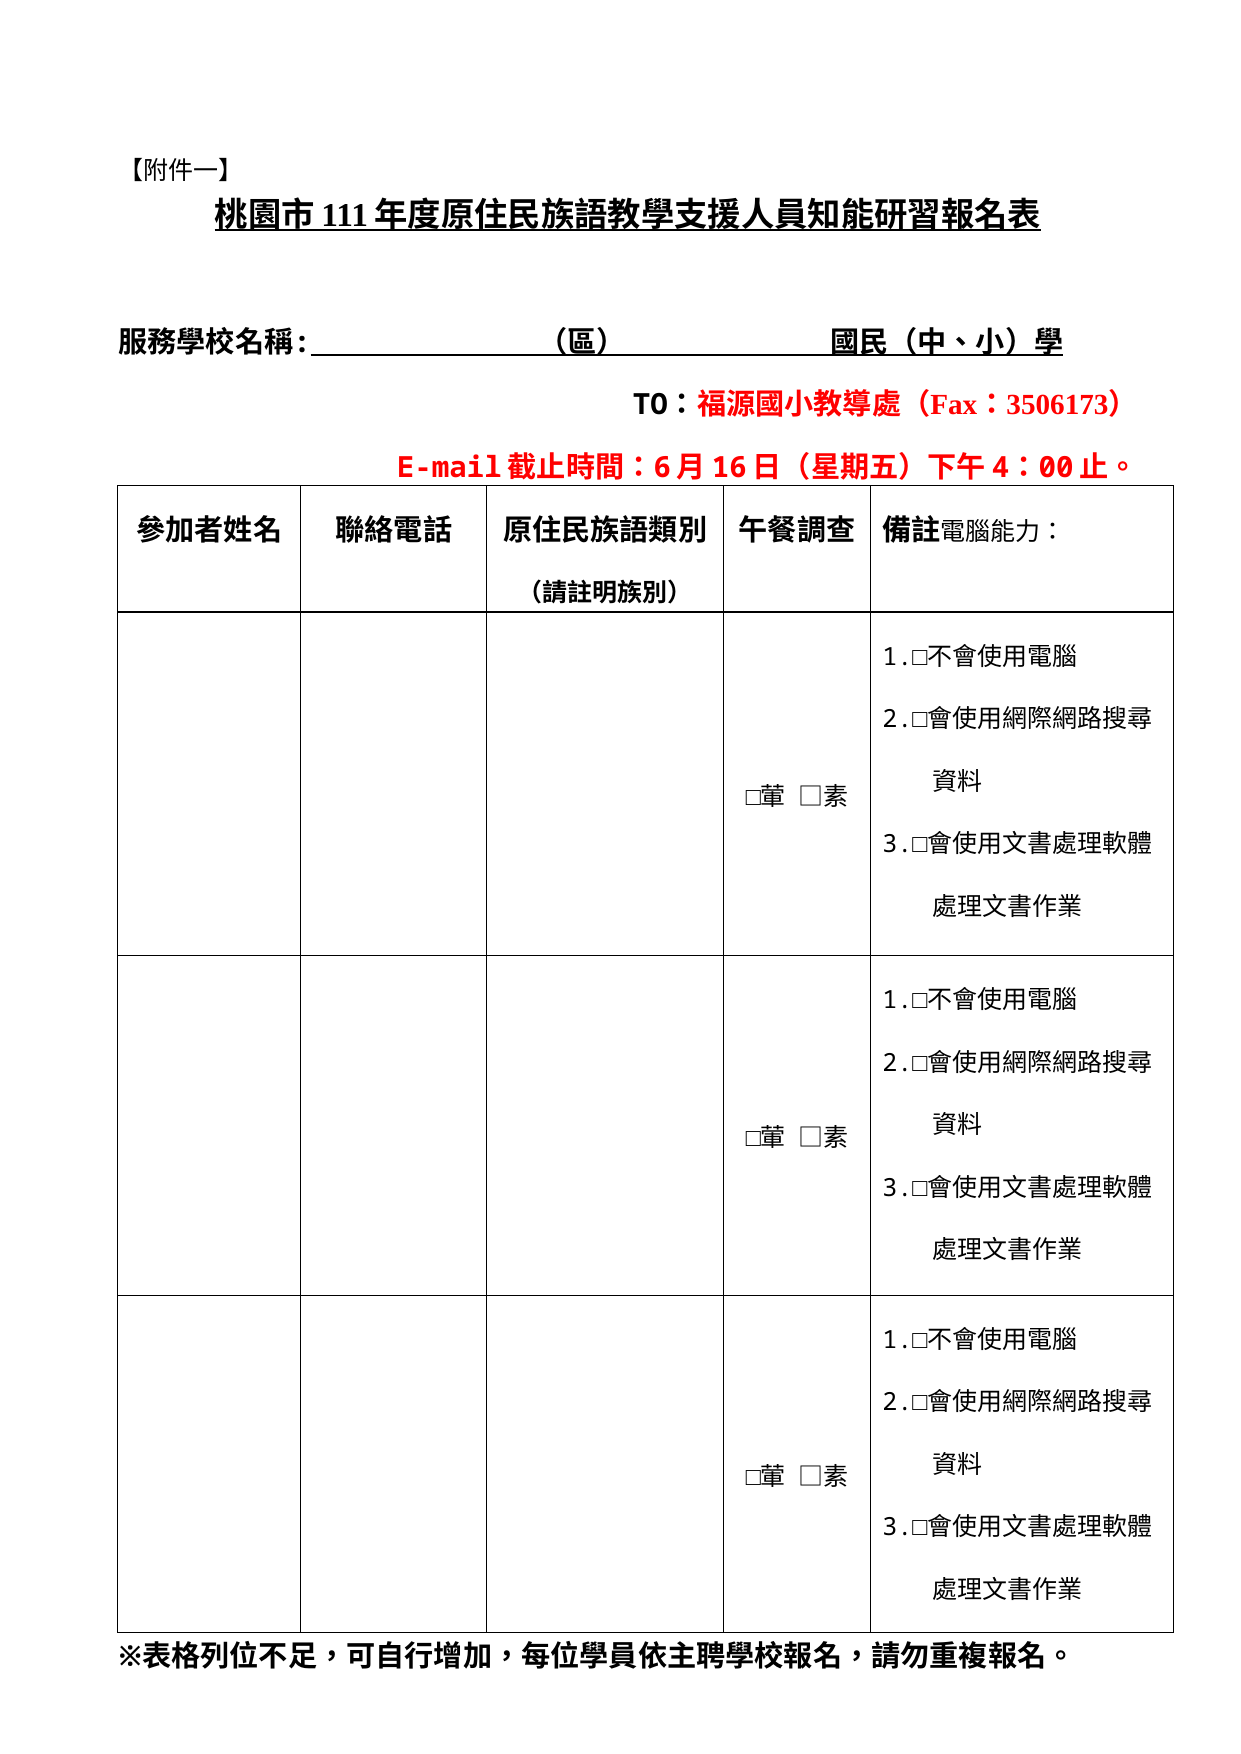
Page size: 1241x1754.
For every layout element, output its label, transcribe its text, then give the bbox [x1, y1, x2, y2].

text 桃園市111年度原住民族語教學支援人員知能研習報名表 [118, 189, 1137, 235]
table_header 午餐調查 [724, 486, 870, 611]
table_cell [118, 613, 300, 955]
text ※表格列位不足，可自行增加，每位學員依主聘學校報名，請勿重複報名。 [118, 1633, 1137, 1674]
table_cell [487, 1296, 723, 1632]
table_cell 1.□不會使用電腦 2.□會使用網際網路搜尋 資料 3.□會使用文書處理軟體 處理文書作業 4.□會使用簡報軟體製作 簡報 5.□會使用試算表軟體計 算成績 6.□會使用影片剪輯軟體 製作影片 [871, 956, 1173, 1295]
text 【附件一】 [118, 127, 1137, 189]
table_cell 1.□不會使用電腦 2.□會使用網際網路搜尋 資料 3.□會使用文書處理軟體 處理文書作業 4.□會使用簡報軟體製作 簡報 5.□會使用試算表軟體計 算成績 6.□會使用影片剪輯軟體 製作影片 [871, 1296, 1173, 1632]
text E-mail截止時間：6月16日（星期五）下午4：00止。 [118, 423, 1137, 485]
table_cell [301, 956, 486, 1295]
table_cell 1.□不會使用電腦 2.□會使用網際網路搜尋 資料 3.□會使用文書處理軟體 處理文書作業 4.□會使用簡報軟體製作 簡報 5.□會使用試算表軟體計 算成績 6.□會使用影片剪輯軟體 製作影片 [871, 613, 1173, 955]
table_cell [118, 956, 300, 1295]
table_cell [118, 1296, 300, 1632]
table_header 聯絡電話 [301, 486, 486, 611]
table_cell [487, 613, 723, 955]
table_cell □葷 □素 [724, 1296, 870, 1632]
table_header 參加者姓名 [118, 486, 300, 611]
table_cell [301, 1296, 486, 1632]
table_cell [487, 956, 723, 1295]
text 服務學校名稱: （區） 國民（中、小）學 [118, 298, 1137, 360]
table_header 原住民族語類別 （請註明族別） [487, 486, 723, 611]
text TO：福源國小教導處（Fax：3506173） [118, 360, 1137, 423]
table_cell [301, 613, 486, 955]
table_cell □葷 □素 [724, 956, 870, 1295]
table_cell □葷 □素 [724, 613, 870, 955]
table_header 備註電腦能力： [871, 486, 1173, 611]
